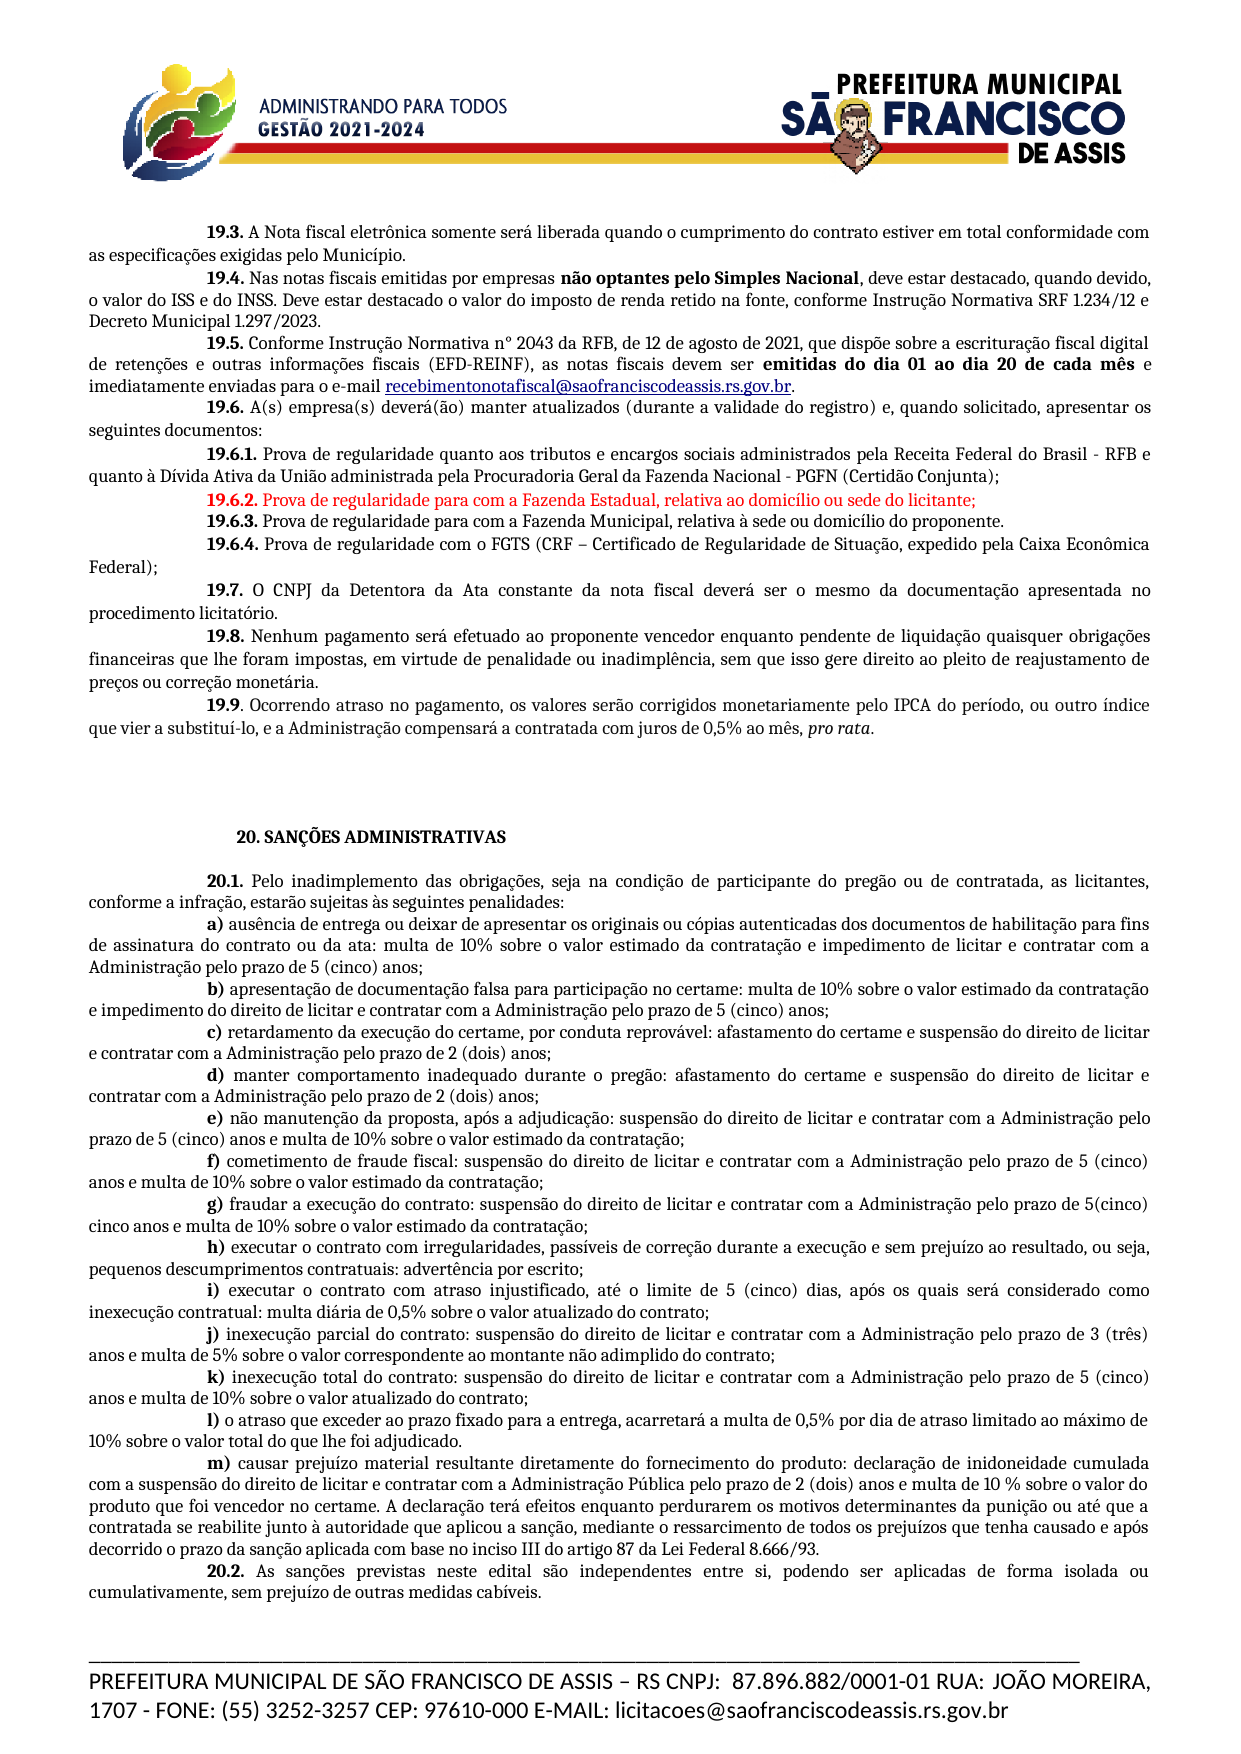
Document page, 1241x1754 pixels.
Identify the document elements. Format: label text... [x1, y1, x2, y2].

text b) apresentação de documentação falsa para participação no certame: multa de 10% sobre o valor estimado da contratação e impedimento do direito de licitar e contratar com a Administração pelo prazo de 5 (cinco) anos; [89, 978, 1152, 1021]
text h) executar o contrato com irregularidades, passíveis de correção durante a execução e sem prejuízo ao resultado, ou seja, pequenos descumprimentos contratuais: advertência por escrito; [89, 1237, 1152, 1280]
text 19.6.1. Prova de regularidade quanto aos tributos e encargos sociais administrados pela Receita Federal do Brasil - RFB e quanto à Dívida Ativa da União administrada pela Procuradoria Geral da Fazenda Nacional - PGFN (Certidão Conjunta); [89, 443, 1152, 488]
text 19.5. Conforme Instrução Normativa n° 2043 da RFB, de 12 de agosto de 2021, que dispõe sobre a escrituração fiscal digital de retenções e outras informações fiscais (EFD-REINF), as notas fiscais devem ser emitidas do dia 01 ao dia 20 de cada mês e imediatamente enviadas para o e-mail recebimentonotafiscal@saofranciscodeassis.rs.gov.br. [89, 332, 1152, 397]
text 19.6. A(s) empresa(s) deverá(ão) manter atualizados (durante a validade do registro) e, quando solicitado, apresentar os seguintes documentos: [89, 397, 1152, 442]
text 20.2. As sanções previstas neste edital são independentes entre si, podendo ser aplicadas de forma isolada ou cumulativamente, sem prejuízo de outras medidas cabíveis. [89, 1560, 1152, 1603]
text f) cometimento de fraude fiscal: suspensão do direito de licitar e contratar com a Administração pelo prazo de 5 (cinco) anos e multa de 10% sobre o valor estimado da contratação; [89, 1151, 1152, 1194]
text 19.6.2. Prova de regularidade para com a Fazenda Estadual, relativa ao domicílio ou sede do licitante; [89, 489, 1152, 511]
text 19.3. A Nota fiscal eletrônica somente será liberada quando o cumprimento do contrato estiver em total conformidade com as especificações exigidas pelo Município. [89, 222, 1152, 266]
text 19.6.3. Prova de regularidade para com a Fazenda Municipal, relativa à sede ou domicílio do proponente. [89, 511, 1152, 532]
text k) inexecução total do contrato: suspensão do direito de licitar e contratar com a Administração pelo prazo de 5 (cinco) anos e multa de 10% sobre o valor atualizado do contrato; [89, 1366, 1152, 1409]
text m) causar prejuízo material resultante diretamente do fornecimento do produto: declaração de inidoneidade cumulada com a suspensão do direito de licitar e contratar com a Administração Pública pelo prazo de 2 (dois) anos e multa de 10 % sobre o valor do produto que foi vencedor no certame. A declaração terá efeitos enquanto perdurarem os motivos determinantes da punição ou até que a contratada se reabilite junto à autoridade que aplicou a sanção, mediante o ressarcimento de todos os prejuízos que tenha causado e após decorrido o prazo da sanção aplicada com base no inciso III do artigo 87 da Lei Federal 8.666/93. [89, 1452, 1152, 1560]
text i) executar o contrato com atraso injustificado, até o limite de 5 (cinco) dias, após os quais será considerado como inexecução contratual: multa diária de 0,5% sobre o valor atualizado do contrato; [89, 1280, 1152, 1323]
text 19.8. Nenhum pagamento será efetuado ao proponente vencedor enquanto pendente de liquidação quaisquer obrigações financeiras que lhe foram impostas, em virtude de penalidade ou inadimplência, sem que isso gere direito ao pleito de reajustamento de preços ou correção monetária. [89, 626, 1152, 693]
text l) o atraso que exceder ao prazo fixado para a entrega, acarretará a multa de 0,5% por dia de atraso limitado ao máximo de 10% sobre o valor total do que lhe foi adjudicado. [89, 1409, 1152, 1452]
text a) ausência de entrega ou deixar de apresentar os originais ou cópias autenticadas dos documentos de habilitação para fins de assinatura do contrato ou da ata: multa de 10% sobre o valor estimado da contratação e impedimento de licitar e contratar com a Administração pelo prazo de 5 (cinco) anos; [89, 913, 1152, 978]
text d) manter comportamento inadequado durante o pregão: afastamento do certame e suspensão do direito de licitar e contratar com a Administração pelo prazo de 2 (dois) anos; [89, 1064, 1152, 1107]
text 19.4. Nas notas fiscais emitidas por empresas não optantes pelo Simples Nacional, deve estar destacado, quando devido, o valor do ISS e do INSS. Deve estar destacado o valor do imposto de renda retido na fonte, conforme Instrução Normativa SRF 1.234/12 e Decreto Municipal 1.297/2023. [89, 268, 1152, 332]
text 20. SANÇÕES ADMINISTRATIVAS [89, 827, 1152, 849]
text j) inexecução parcial do contrato: suspensão do direito de licitar e contratar com a Administração pelo prazo de 3 (três) anos e multa de 5% sobre o valor correspondente ao montante não adimplido do contrato; [89, 1323, 1152, 1366]
text 20.1. Pelo inadimplemento das obrigações, seja na condição de participante do pregão ou de contratada, as licitantes, conforme a infração, estarão sujeitas às seguintes penalidades: [89, 870, 1152, 913]
text 19.9. Ocorrendo atraso no pagamento, os valores serão corrigidos monetariamente pelo IPCA do período, ou outro índice que vier a substituí-lo, e a Administração compensará a contratada com juros de 0,5% ao mês, pro rata. [89, 695, 1152, 739]
text 19.7. O CNPJ da Detentora da Ata constante da nota fiscal deverá ser o mesmo da documentação apresentada no procedimento licitatório. [89, 580, 1152, 624]
text g) fraudar a execução do contrato: suspensão do direito de licitar e contratar com a Administração pelo prazo de 5(cinco) cinco anos e multa de 10% sobre o valor estimado da contratação; [89, 1194, 1152, 1237]
text 19.6.4. Prova de regularidade com o FGTS (CRF – Certificado de Regularidade de Situação, expedido pela Caixa Econômica Federal); [89, 534, 1152, 578]
text c) retardamento da execução do certame, por conduta reprovável: afastamento do certame e suspensão do direito de licitar e contratar com a Administração pelo prazo de 2 (dois) anos; [89, 1021, 1152, 1064]
text e) não manutenção da proposta, após a adjudicação: suspensão do direito de licitar e contratar com a Administração pelo prazo de 5 (cinco) anos e multa de 10% sobre o valor estimado da contratação; [89, 1107, 1152, 1151]
